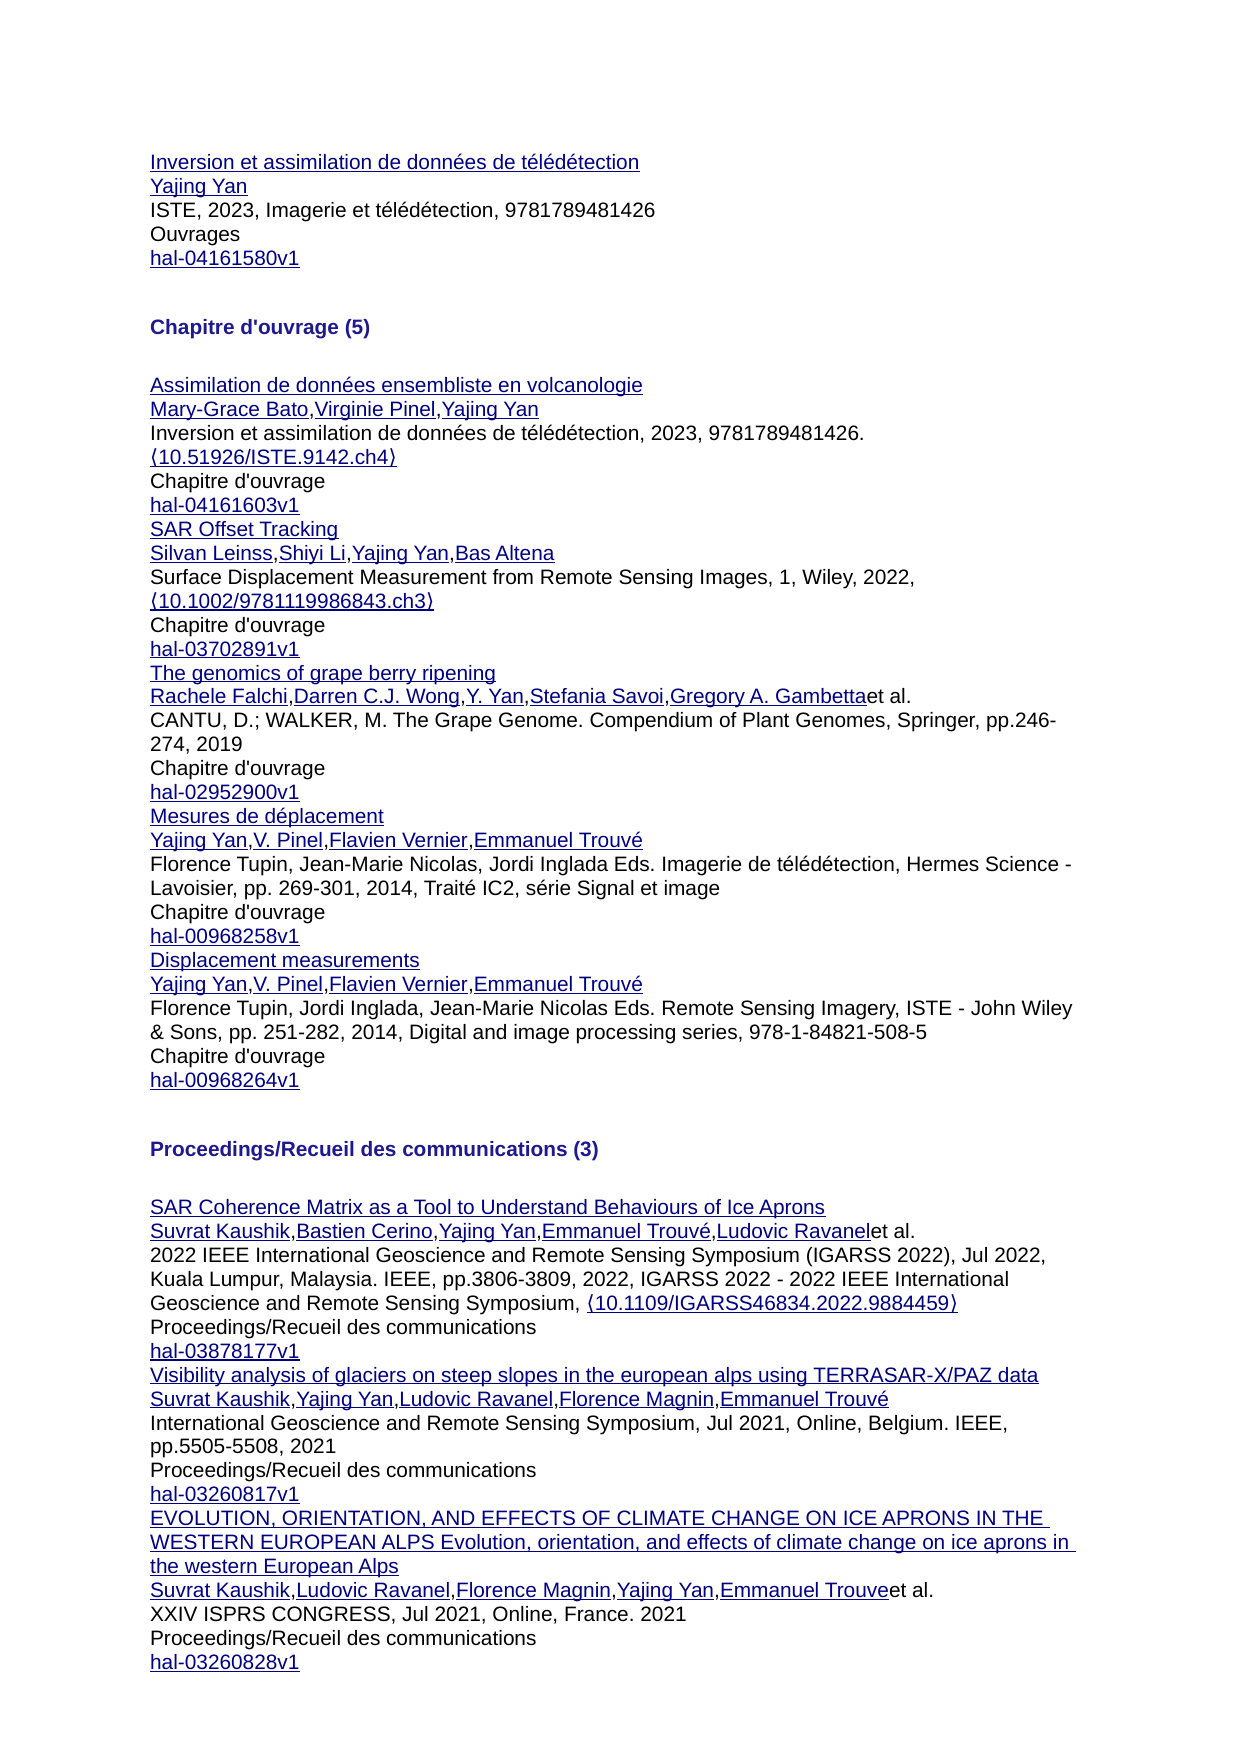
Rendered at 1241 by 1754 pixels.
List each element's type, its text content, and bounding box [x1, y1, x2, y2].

table_cell The genomics of grape berry ripening Rachele Falchi,Darren C.J. Wong,Y. Yan,Stefania Savoi,Gregory A. Gambettaet al. CANTU, D.; WALKER, M. The Grape Genome. Compendium of Plant Genomes, Springer, pp.246-274, 2019 Chapitre d'ouvrage hal-02952900v1 [150, 660, 1090, 804]
table_header SAR Coherence Matrix as a Tool to Understand Behaviours of Ice Aprons Suvrat Kaushik,Bastien Cerino,Yajing Yan,Emmanuel Trouvé,Ludovic Ravanelet al. 2022 IEEE International Geoscience and Remote Sensing Symposium (IGARSS 2022), Jul 2022, Kuala Lumpur, Malaysia. IEEE, pp.3806-3809, 2022, IGARSS 2022 - 2022 IEEE International Geoscience and Remote Sensing Symposium, ⟨10.1109/IGARSS46834.2022.9884459⟩ Proceedings/Recueil des communications hal-03878177v1 [150, 1195, 1090, 1362]
table_header Assimilation de données ensembliste en volcanologie Mary-Grace Bato,Virginie Pinel,Yajing Yan Inversion et assimilation de données de télédétection, 2023, 9781789481426. ⟨10.51926/ISTE.9142.ch4⟩ Chapitre d'ouvrage hal-04161603v1 [150, 373, 1090, 517]
table_cell Visibility analysis of glaciers on steep slopes in the european alps using TERRASAR-X/PAZ data Suvrat Kaushik,Yajing Yan,Ludovic Ravanel,Florence Magnin,Emmanuel Trouvé International Geoscience and Remote Sensing Symposium, Jul 2021, Online, Belgium. IEEE, pp.5505-5508, 2021 Proceedings/Recueil des communications hal-03260817v1 [150, 1363, 1090, 1506]
table_cell Displacement measurements Yajing Yan,V. Pinel,Flavien Vernier,Emmanuel Trouvé Florence Tupin, Jordi Inglada, Jean-Marie Nicolas Eds. Remote Sensing Imagery, ISTE - John Wiley & Sons, pp. 251-282, 2014, Digital and image processing series, 978-1-84821-508-5 Chapitre d'ouvrage hal-00968264v1 [150, 948, 1090, 1092]
subtitle Chapitre d'ouvrage (5) [150, 314, 1090, 338]
table_cell EVOLUTION, ORIENTATION, AND EFFECTS OF CLIMATE CHANGE ON ICE APRONS IN THE WESTERN EUROPEAN ALPS Evolution, orientation, and effects of climate change on ice aprons in the western European Alps Suvrat Kaushik,Ludovic Ravanel,Florence Magnin,Yajing Yan,Emmanuel Trouveet al. XXIV ISPRS CONGRESS, Jul 2021, Online, France. 2021 Proceedings/Recueil des communications hal-03260828v1 [150, 1506, 1090, 1674]
table_cell SAR Offset Tracking Silvan Leinss,Shiyi Li,Yajing Yan,Bas Altena Surface Displacement Measurement from Remote Sensing Images, 1, Wiley, 2022, ⟨10.1002/9781119986843.ch3⟩ Chapitre d'ouvrage hal-03702891v1 [150, 517, 1090, 660]
subtitle Proceedings/Recueil des communications (3) [150, 1136, 1090, 1160]
table_header Inversion et assimilation de données de télédétection Yajing Yan ISTE, 2023, Imagerie et télédétection, 9781789481426 Ouvrages hal-04161580v1 [150, 150, 1090, 270]
table_cell Mesures de déplacement Yajing Yan,V. Pinel,Flavien Vernier,Emmanuel Trouvé Florence Tupin, Jean-Marie Nicolas, Jordi Inglada Eds. Imagerie de télédétection, Hermes Science - Lavoisier, pp. 269-301, 2014, Traité IC2, série Signal et image Chapitre d'ouvrage hal-00968258v1 [150, 804, 1090, 948]
